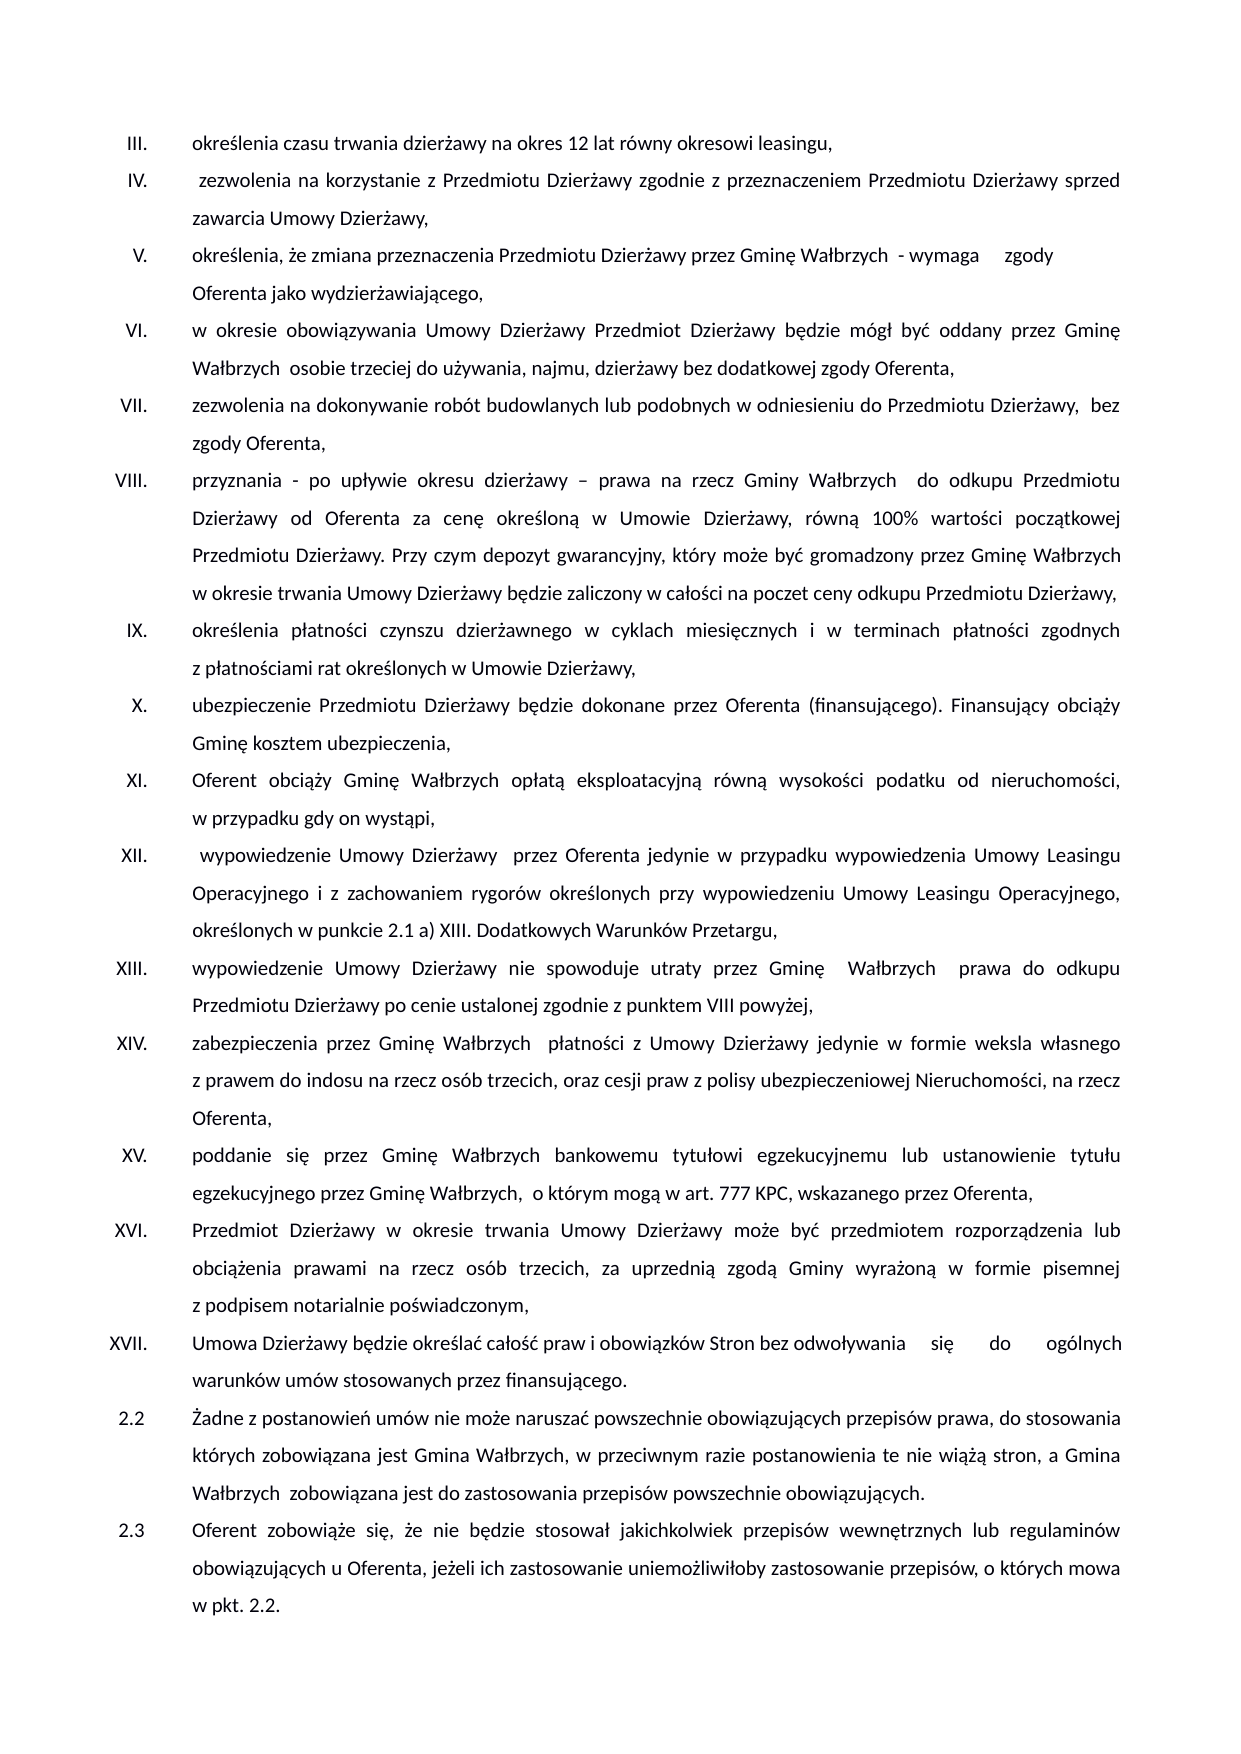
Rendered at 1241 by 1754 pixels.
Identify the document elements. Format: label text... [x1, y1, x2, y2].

list zabezpieczenia przez Gminę Wałbrzych płatności z Umowy Dzierżawy jedynie w formie weksla własnego z prawem do indosu na rzecz osób trzecich, oraz cesji praw z polisy ubezpieczeniowej Nieruchomości, na rzecz Oferenta, [148, 1018, 1122, 1131]
list Żadne z postanowień umów nie może naruszać powszechnie obowiązujących przepisów prawa, do stosowania których zobowiązana jest Gmina Wałbrzych, w przeciwnym razie postanowienia te nie wiążą stron, a Gmina Wałbrzych zobowiązana jest do zastosowania przepisów powszechnie obowiązujących. [118, 1393, 1122, 1506]
list Oferent zobowiąże się, że nie będzie stosował jakichkolwiek przepisów wewnętrznych lub regulaminów obowiązujących u Oferenta, jeżeli ich zastosowanie uniemożliwiłoby zastosowanie przepisów, o których mowa w pkt. 2.2. [118, 1506, 1122, 1618]
list zezwolenia na dokonywanie robót budowlanych lub podobnych w odniesieniu do Przedmiotu Dzierżawy, bez zgody Oferenta, [148, 381, 1122, 456]
list przyznania - po upływie okresu dzierżawy – prawa na rzecz Gminy Wałbrzych do odkupu Przedmiotu Dzierżawy od Oferenta za cenę określoną w Umowie Dzierżawy, równą 100% wartości początkowej Przedmiotu Dzierżawy. Przy czym depozyt gwarancyjny, który może być gromadzony przez Gminę Wałbrzych w okresie trwania Umowy Dzierżawy będzie zaliczony w całości na poczet ceny odkupu Przedmiotu Dzierżawy, [148, 456, 1122, 606]
list określenia czasu trwania dzierżawy na okres 12 lat równy okresowi leasingu, [148, 118, 1122, 156]
list poddanie się przez Gminę Wałbrzych bankowemu tytułowi egzekucyjnemu lub ustanowienie tytułu egzekucyjnego przez Gminę Wałbrzych, o którym mogą w art. 777 KPC, wskazanego przez Oferenta, [148, 1131, 1122, 1206]
list określenia, że zmiana przeznaczenia Przedmiotu Dzierżawy przez Gminę Wałbrzych - wymaga zgody Oferenta jako wydzierżawiającego, [148, 231, 1122, 306]
list ubezpieczenie Przedmiotu Dzierżawy będzie dokonane przez Oferenta (finansującego). Finansujący obciąży Gminę kosztem ubezpieczenia, [148, 681, 1122, 756]
list zezwolenia na korzystanie z Przedmiotu Dzierżawy zgodnie z przeznaczeniem Przedmiotu Dzierżawy sprzed zawarcia Umowy Dzierżawy, [148, 156, 1122, 231]
list określenia płatności czynszu dzierżawnego w cyklach miesięcznych i w terminach płatności zgodnych z płatnościami rat określonych w Umowie Dzierżawy, [148, 606, 1122, 681]
list Przedmiot Dzierżawy w okresie trwania Umowy Dzierżawy może być przedmiotem rozporządzenia lub obciążenia prawami na rzecz osób trzecich, za uprzednią zgodą Gminy wyrażoną w formie pisemnej z podpisem notarialnie poświadczonym, [148, 1206, 1122, 1318]
list wypowiedzenie Umowy Dzierżawy przez Oferenta jedynie w przypadku wypowiedzenia Umowy Leasingu Operacyjnego i z zachowaniem rygorów określonych przy wypowiedzeniu Umowy Leasingu Operacyjnego, określonych w punkcie 2.1 a) XIII. Dodatkowych Warunków Przetargu, [148, 831, 1122, 943]
list w okresie obowiązywania Umowy Dzierżawy Przedmiot Dzierżawy będzie mógł być oddany przez Gminę Wałbrzych osobie trzeciej do używania, najmu, dzierżawy bez dodatkowej zgody Oferenta, [148, 306, 1122, 381]
list Umowa Dzierżawy będzie określać całość praw i obowiązków Stron bez odwoływania się do ogólnych warunków umów stosowanych przez finansującego. [148, 1318, 1122, 1393]
list wypowiedzenie Umowy Dzierżawy nie spowoduje utraty przez Gminę Wałbrzych prawa do odkupu Przedmiotu Dzierżawy po cenie ustalonej zgodnie z punktem VIII powyżej, [148, 943, 1122, 1018]
list Oferent obciąży Gminę Wałbrzych opłatą eksploatacyjną równą wysokości podatku od nieruchomości, w przypadku gdy on wystąpi, [148, 756, 1122, 831]
